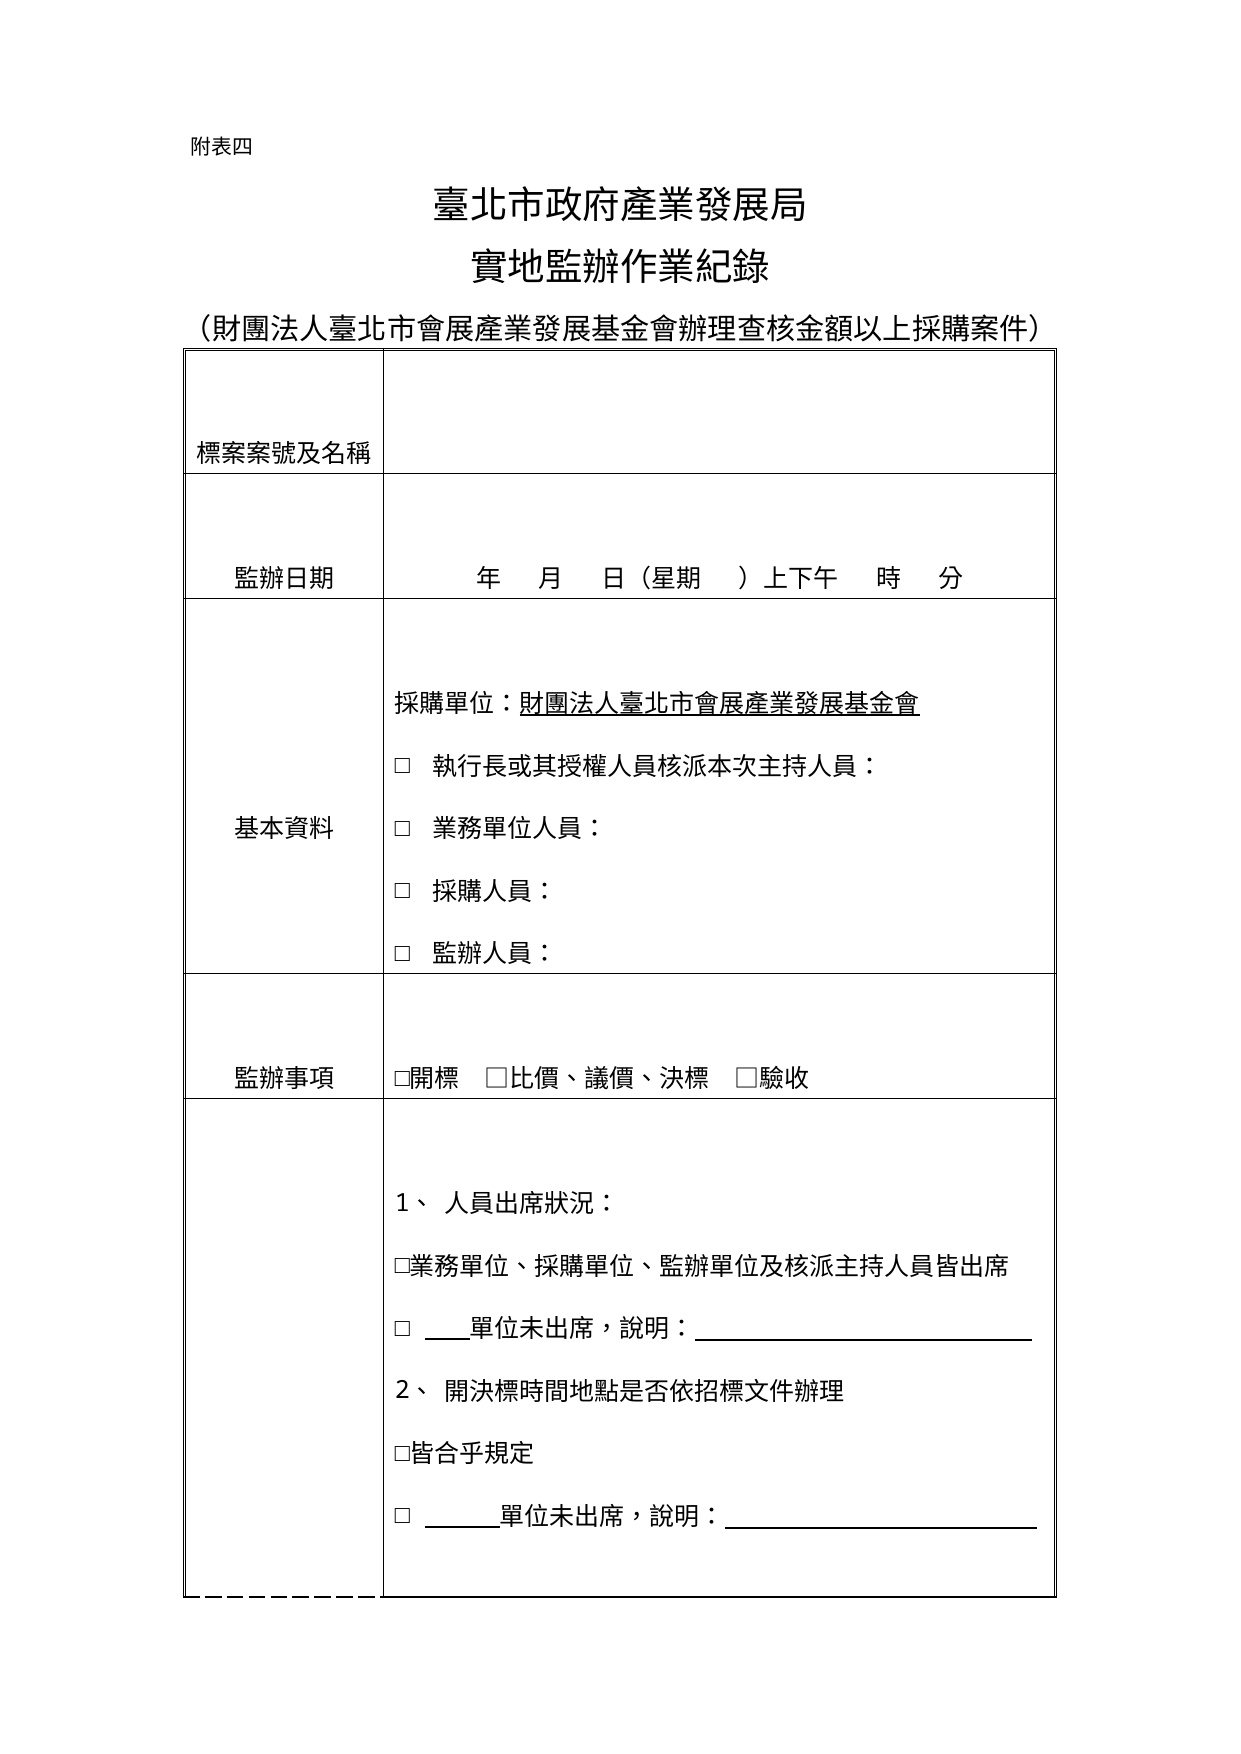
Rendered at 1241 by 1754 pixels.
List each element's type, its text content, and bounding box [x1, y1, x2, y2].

table_cell 年 月 日（星期 ）上下午 時 分 [384, 474, 1054, 597]
table_cell [186, 1099, 383, 1596]
table_cell 監辦事項 [186, 974, 383, 1097]
text 實地監辦作業紀錄 [165, 222, 1075, 285]
text 附表四 [180, 130, 263, 160]
table_cell 基本資料 [186, 599, 383, 972]
table_cell 監辦日期 [186, 474, 383, 597]
table_cell 人員出席狀況： □業務單位、採購單位、監辦單位及核派主持人員皆出席 □ 單位未出席，說明： 開決標時間地點是否依招標文件辦理 □皆合乎規定 □ 單位未出席，說明： 廠商是否提出異議： □否，未有異議 □ 廠商提出異議，說明： 採購單位監辦人員意見： □無意見 □有提出意見，說明： 採購單位監辦人員（簽名）： 是否發現採購程序缺失： □否 □是，缺失事項說明： 建議事項： [384, 1099, 1054, 1596]
text 臺北市政府產業發展局 [165, 122, 1075, 222]
text （財團法人臺北市會展產業發展基金會辦理查核金額以上採購案件） [165, 285, 1075, 347]
table_header 標案案號及名稱 [186, 351, 383, 472]
table_cell □開標 □比價、議價、決標 □驗收 [384, 974, 1054, 1097]
table_cell 採購單位：財團法人臺北市會展產業發展基金會 執行長或其授權人員核派本次主持人員： 業務單位人員： 採購人員： 監辦人員： [384, 599, 1054, 972]
table_header [384, 351, 1054, 472]
